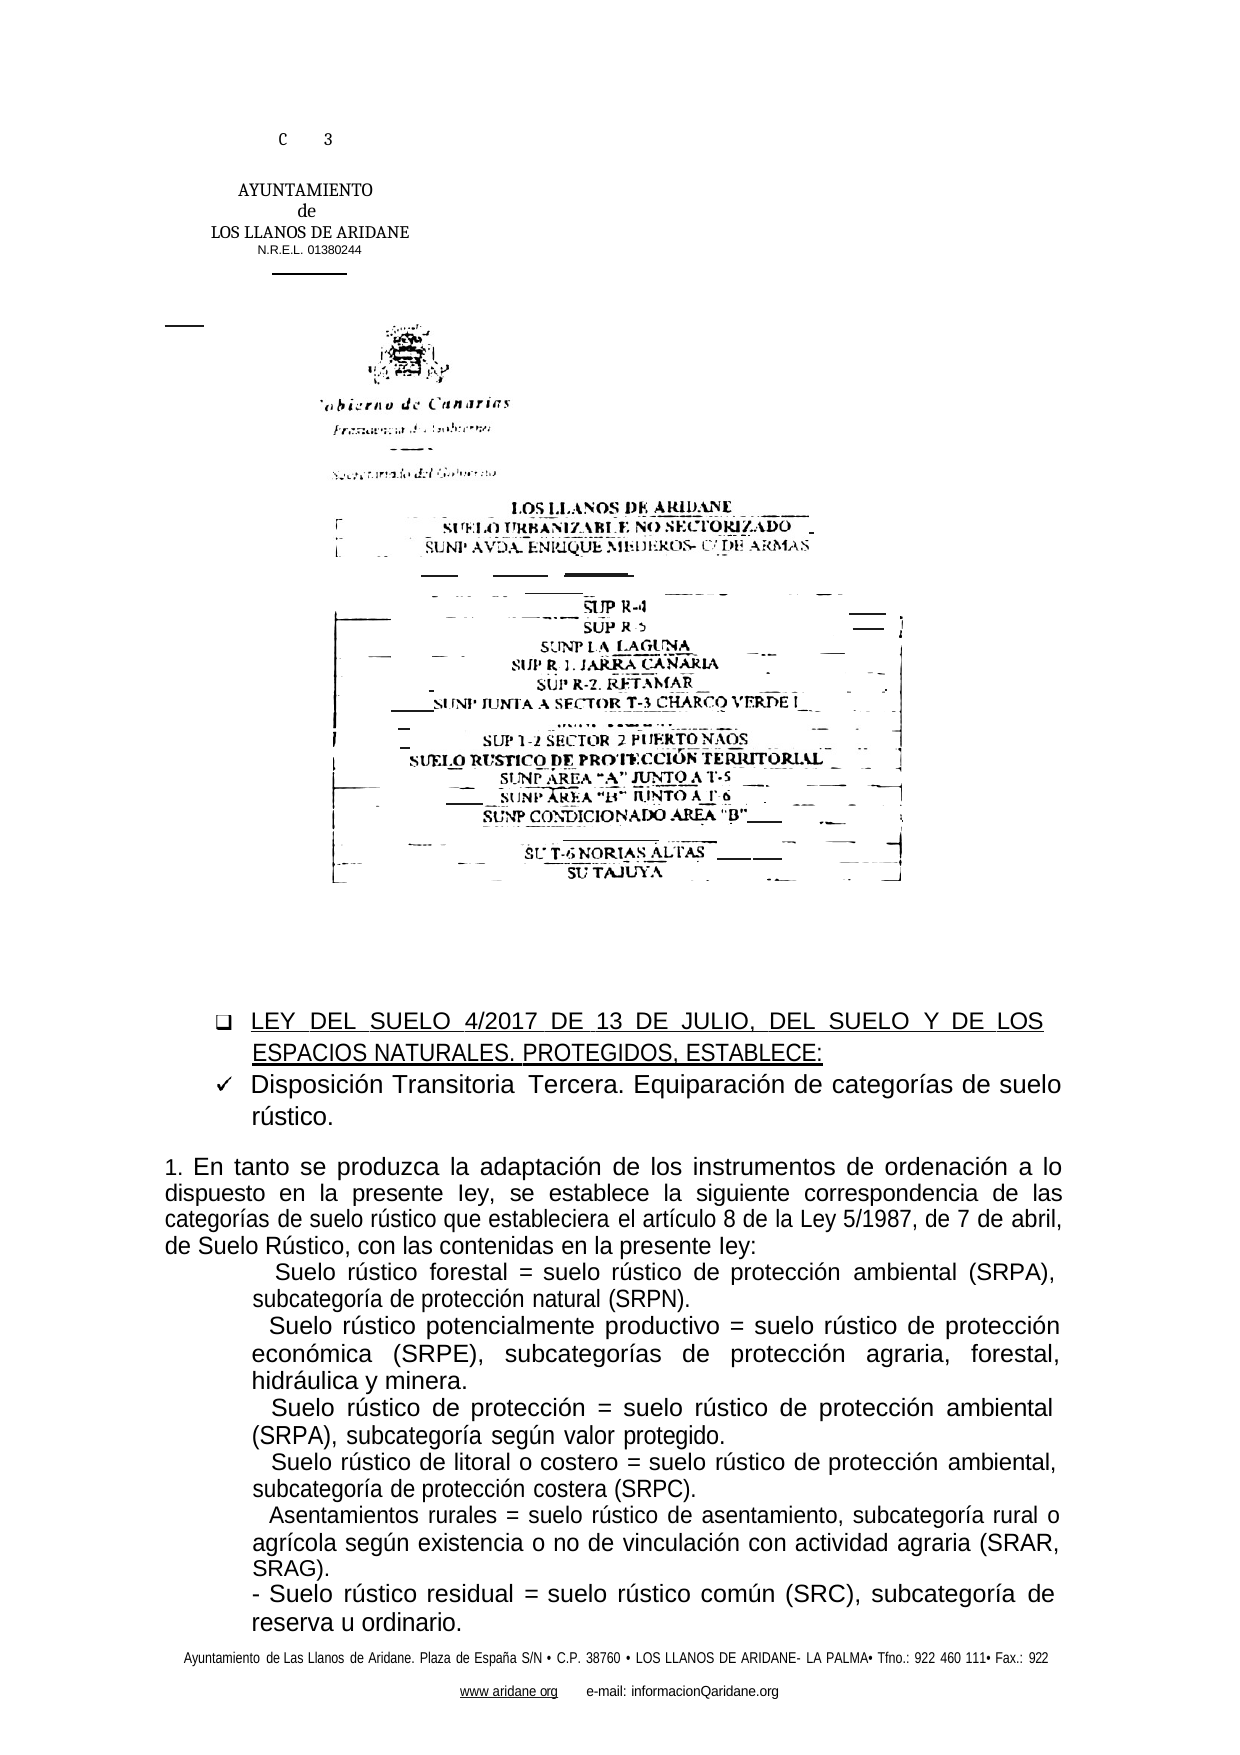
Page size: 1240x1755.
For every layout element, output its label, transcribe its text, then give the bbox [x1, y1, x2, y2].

text subcategoría de protección costera (SRPC). [252, 1476, 1073, 1503]
text Asentamientos rurales = suelo rústico de asentamiento, subcategoría rural o agrícola según existencia o no de vinculación con actividad agraria (SRAR, SRAG). [252, 1503, 1061, 1582]
text (SRPA), subcategoría según valor protegido. [252, 1422, 1073, 1450]
text Suelo rústico forestal = suelo rústico de protección ambiental (SRPA), [274, 1259, 1073, 1285]
list En tanto se produzca la adaptación de los instrumentos de ordenación a lo dispuesto en la presente Iey, se establece la siguiente correspondencia de las categorías de suelo rústico que estableciera el artículo 8 de la Ley 5/1987, de 7 de abril, de Suelo Rústico, con las contenidas en la presente Iey: [164, 1155, 1063, 1259]
text LEY DEL SUELO 4/2017 DE 13 DE JULIO, DEL SUELO Y DE LOS [251, 1007, 1073, 1034]
text subcategoría de protección natural (SRPN). [252, 1285, 1073, 1312]
text ESPACIOS NATURALES. PROTEGIDOS, ESTABLECE: [252, 1038, 1073, 1067]
text Suelo rústico de protección = suelo rústico de protección ambiental [271, 1395, 1073, 1422]
text Suelo rústico de litoral o costero = suelo rústico de protección ambiental, [271, 1450, 1073, 1476]
text Disposición Transitoria Tercera. Equiparación de categorías de suelo rústico. [250, 1069, 1062, 1130]
text reserva u ordinario. [251, 1608, 1073, 1637]
text - Suelo rústico residual = suelo rústico común (SRC), subcategoría de [252, 1582, 1073, 1608]
text Suelo rústico potencialmente productivo = suelo rústico de protección económica (SRPE), subcategorías de protección agraria, forestal, hidráulica y minera. [251, 1313, 1061, 1395]
